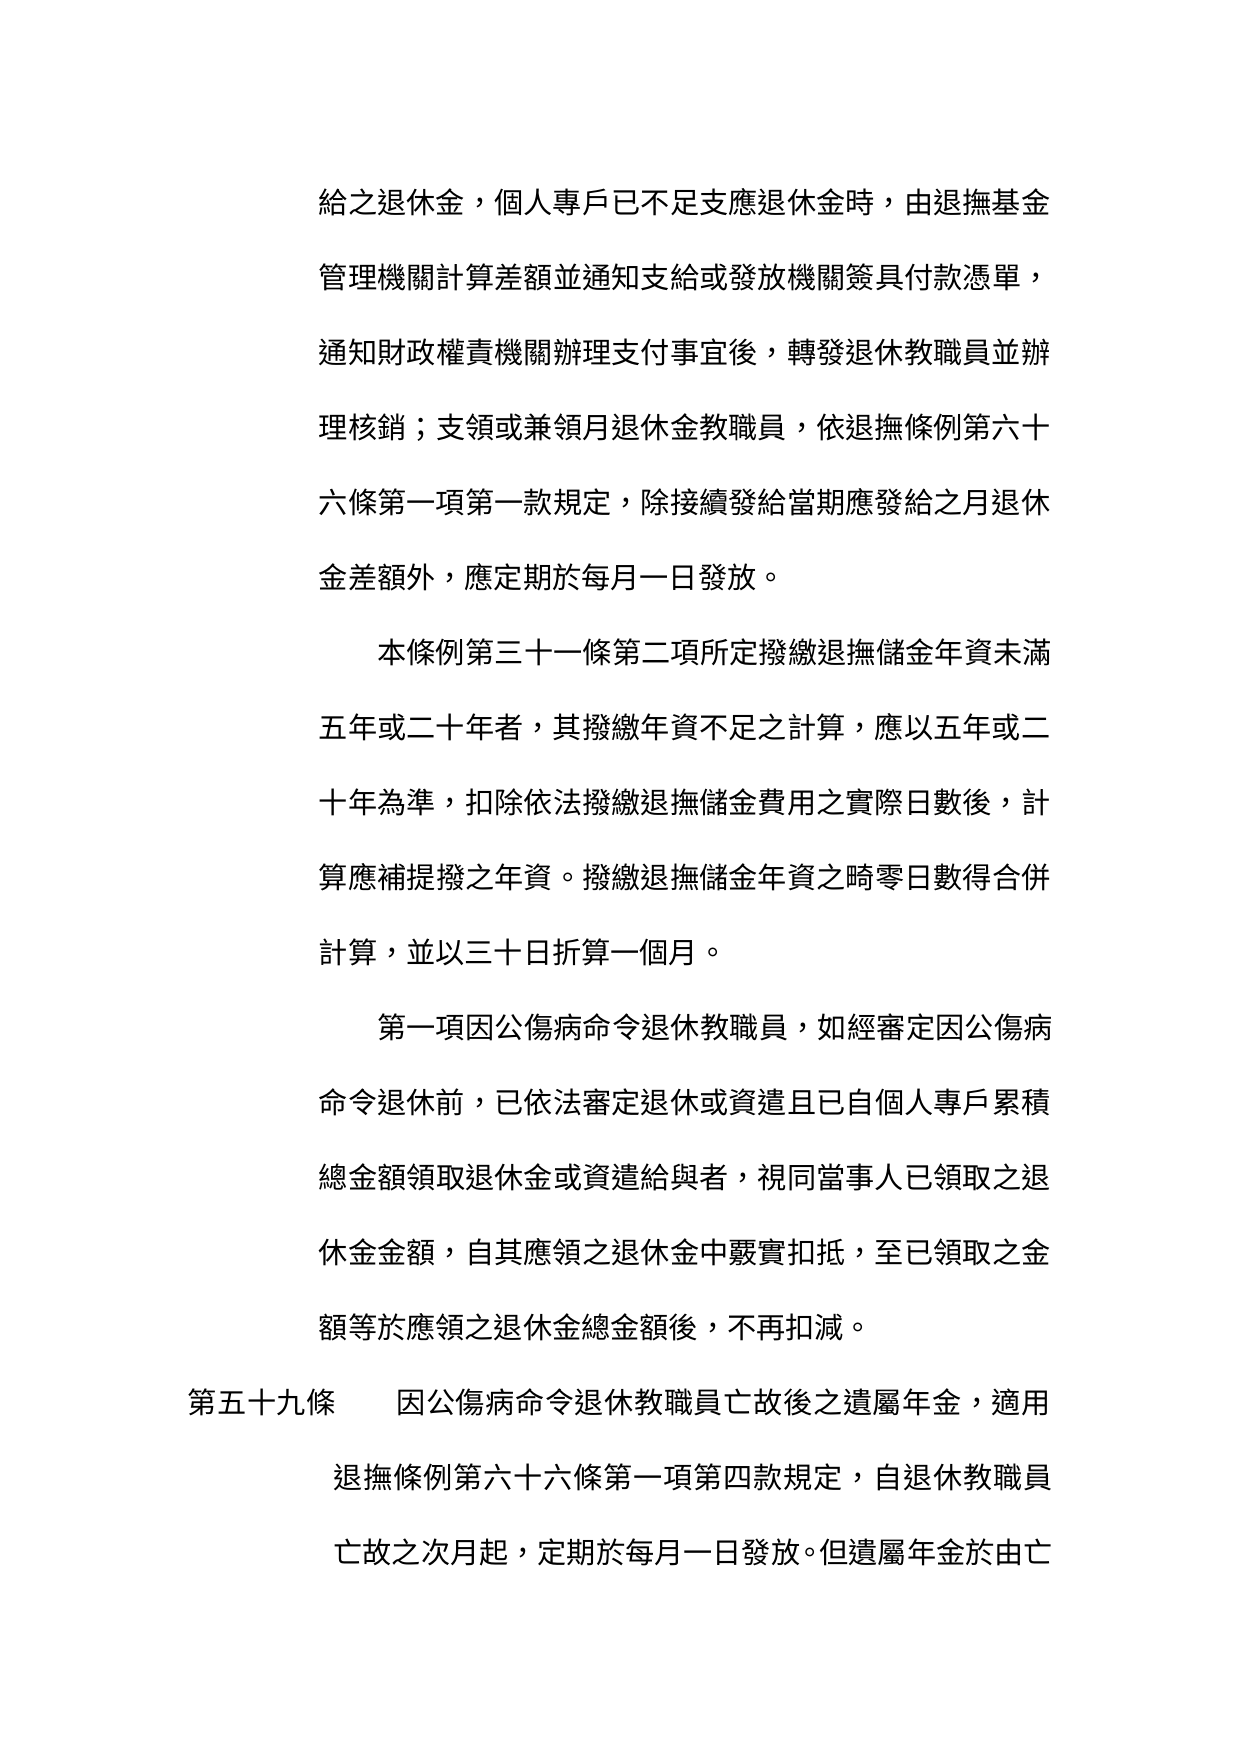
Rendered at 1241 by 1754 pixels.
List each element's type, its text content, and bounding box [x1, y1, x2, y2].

text 第一項因公傷病命令退休教職員，如經審定因公傷病命令退休前，已依法審定退休或資遣且已自個人專戶累積總金額領取退休金或資遣給與者，視同當事人已領取之退休金金額，自其應領之退休金中覈實扣抵，至已領取之金額等於應領之退休金總金額後，不再扣減。 [319, 989, 1053, 1364]
text 給之退休金，個人專戶已不足支應退休金時，由退撫基金管理機關計算差額並通知支給或發放機關簽具付款憑單，通知財政權責機關辦理支付事宜後，轉發退休教職員並辦理核銷；支領或兼領月退休金教職員，依退撫條例第六十六條第一項第一款規定，除接續發給當期應發給之月退休金差額外，應定期於每月一日發放。 [319, 164, 1053, 614]
text 本條例第三十一條第二項所定撥繳退撫儲金年資未滿五年或二十年者，其撥繳年資不足之計算，應以五年或二十年為準，扣除依法撥繳退撫儲金費用之實際日數後，計算應補提撥之年資。撥繳退撫儲金年資之畸零日數得合併計算，並以三十日折算一個月。 [319, 614, 1053, 989]
text 第五十九條 因公傷病命令退休教職員亡故後之遺屬年金，適用退撫條例第六十六條第一項第四款規定，自退休教職員亡故之次月起，定期於每月一日發放。但遺屬年金於由亡 [187, 1364, 1053, 1589]
